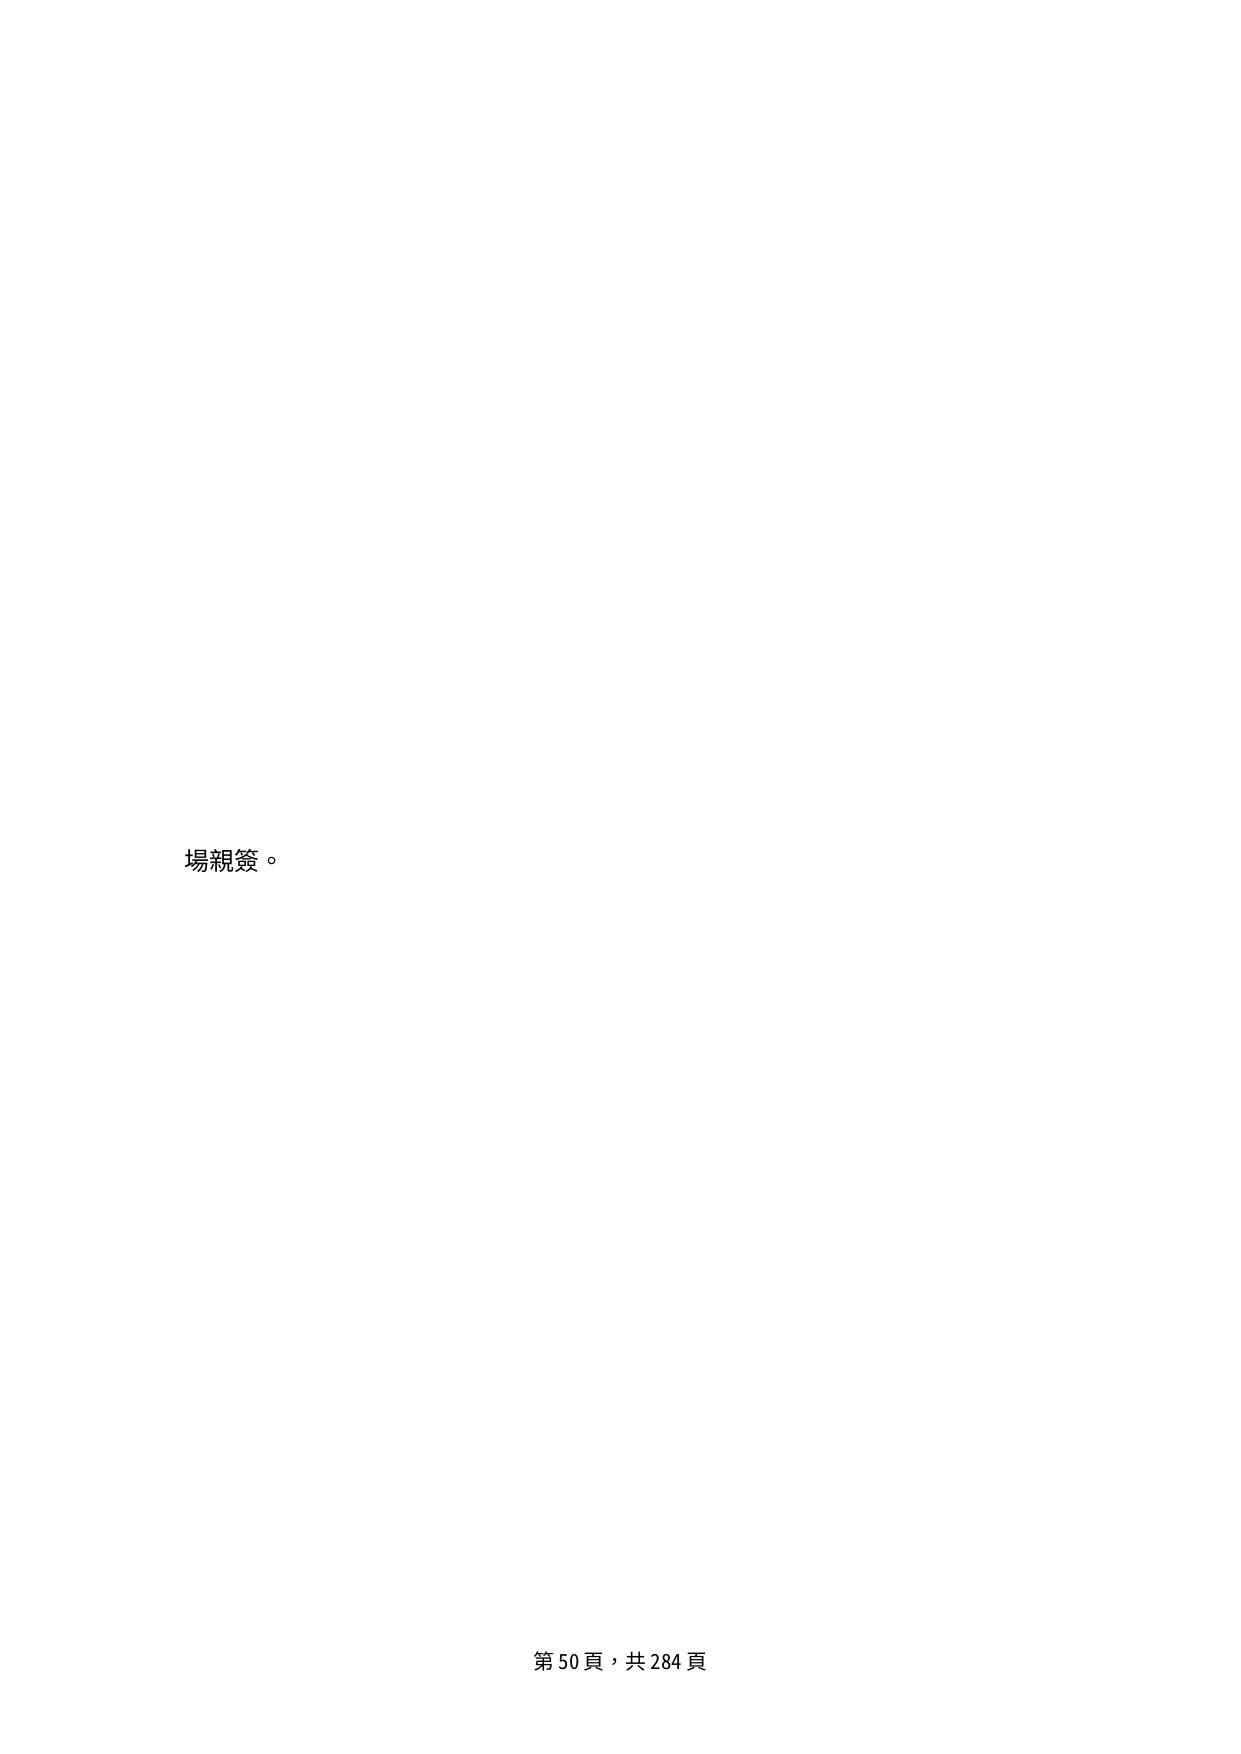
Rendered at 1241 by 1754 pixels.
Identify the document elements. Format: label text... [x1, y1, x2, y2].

list 場親簽。 [134, 818, 1165, 880]
